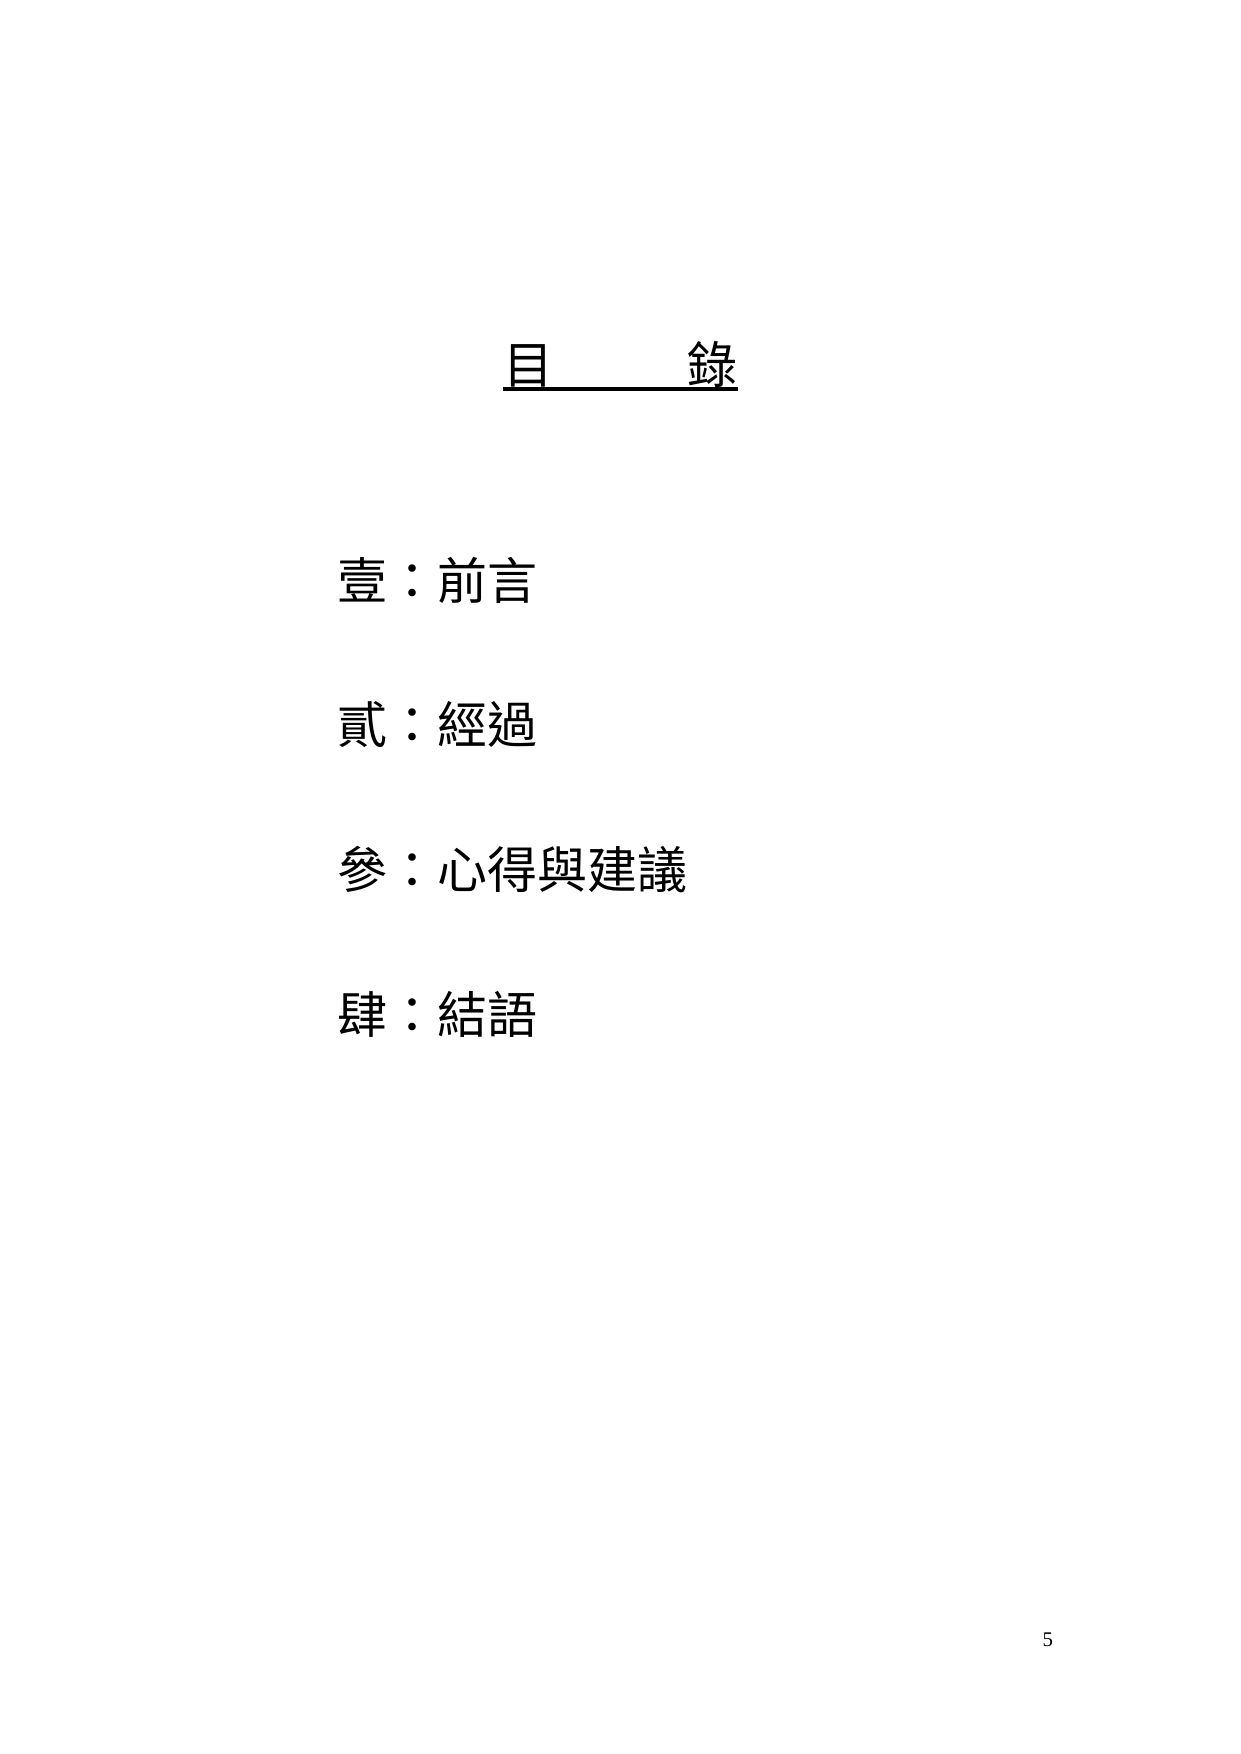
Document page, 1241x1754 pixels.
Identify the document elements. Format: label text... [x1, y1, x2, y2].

text 貳：經過 [337, 686, 1053, 758]
text 壹：前言 [337, 541, 1053, 613]
text 目 錄 [187, 326, 1053, 398]
text 參：心得與建議 [337, 831, 1053, 903]
text 肆：結語 [337, 975, 1053, 1048]
